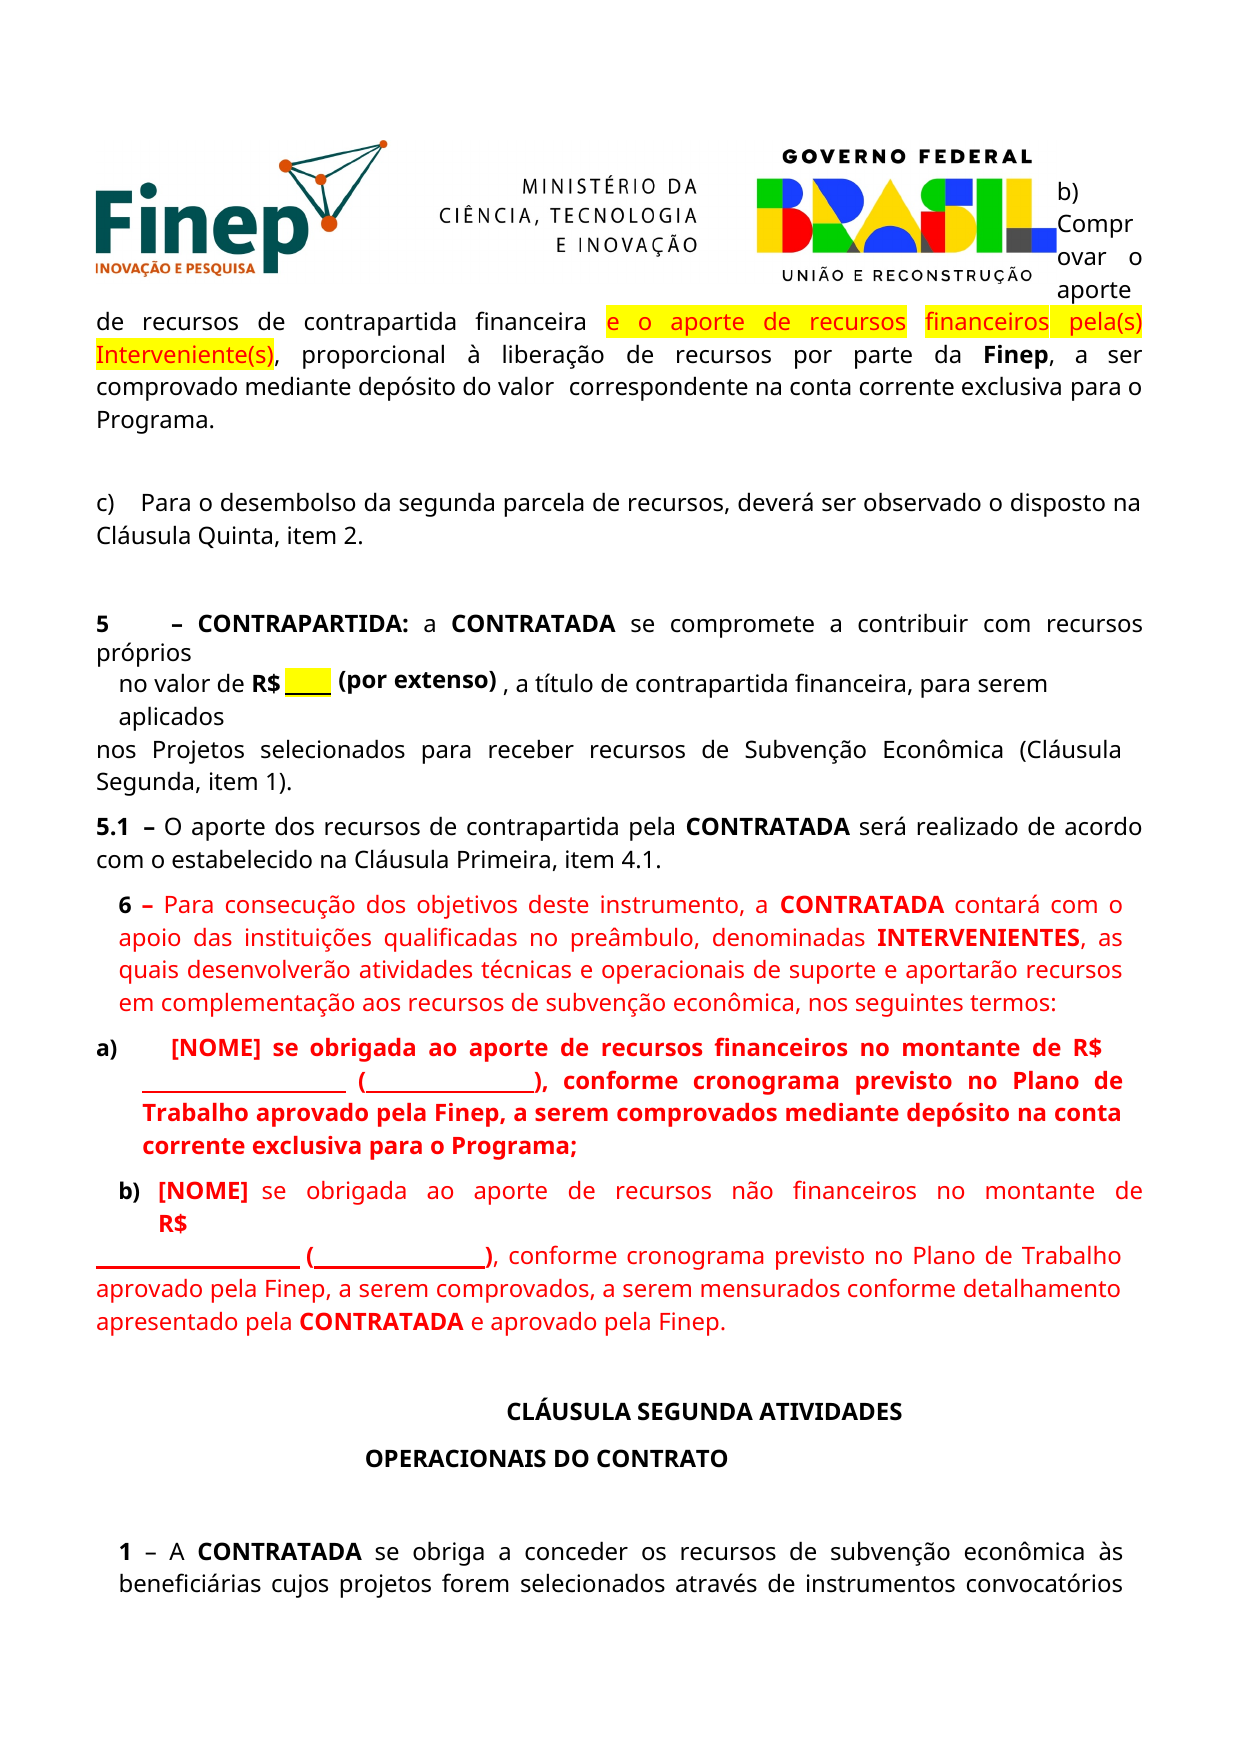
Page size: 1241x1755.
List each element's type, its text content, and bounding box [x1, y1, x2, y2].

text 1 – A CONTRATADA se obriga a conceder os recursos de subvenção econômica às beneficiárias cujos projetos forem selecionados através de instrumentos convocatórios [118, 1534, 1123, 1600]
list Para o desembolso da segunda parcela de recursos, deverá ser observado o disposto na Cláusula Quinta, item 2. [96, 486, 1143, 551]
list – O aporte dos recursos de contrapartida pela CONTRATADA será realizado de acordo com o estabelecido na Cláusula Primeira, item 4.1. [96, 810, 1143, 875]
list Comprovar o aporte de recursos de contrapartida financeira e o aporte de recursos financeiros pela(s) Interveniente(s), proporcional à liberação de recursos por parte da Finep, a ser comprovado mediante depósito do valor correspondente na conta corrente exclusiva para o Programa. [96, 174, 1143, 435]
text nos Projetos selecionados para receber recursos de Subvenção Econômica (Cláusula Segunda, item 1). [96, 733, 1123, 798]
subtitle CLÁUSULA SEGUNDA ATIVIDADES OPERACIONAIS DO CONTRATO [364, 1395, 909, 1474]
list – Para consecução dos objetivos deste instrumento, a CONTRATADA contará com o apoio das instituições qualificadas no preâmbulo, denominadas INTERVENIENTES, as quais desenvolverão atividades técnicas e operacionais de suporte e aportarão recursos em complementação aos recursos de subvenção econômica, nos seguintes termos: [118, 888, 1123, 1018]
text no valor de R$ , a título de contrapartida financeira, para serem aplicados [118, 667, 1143, 732]
text (por extenso) [338, 667, 503, 694]
list – CONTRAPARTIDA: a CONTRATADA se compromete a contribuir com recursos próprios [96, 610, 1143, 667]
text ( ), conforme cronograma previsto no Plano de Trabalho aprovado pela Finep, a serem comprovados, a serem mensurados conforme detalhamento apresentado pela CONTRATADA e aprovado pela Finep. [96, 1239, 1123, 1337]
list [NOME] se obrigada ao aporte de recursos financeiros no montante de R$ [96, 1031, 1143, 1063]
text ( ), conforme cronograma previsto no Plano de Trabalho aprovado pela Finep, a serem comprovados mediante depósito na conta corrente exclusiva para o Programa; [142, 1063, 1123, 1161]
list [NOME] se obrigada ao aporte de recursos não financeiros no montante de R$ [118, 1174, 1143, 1239]
